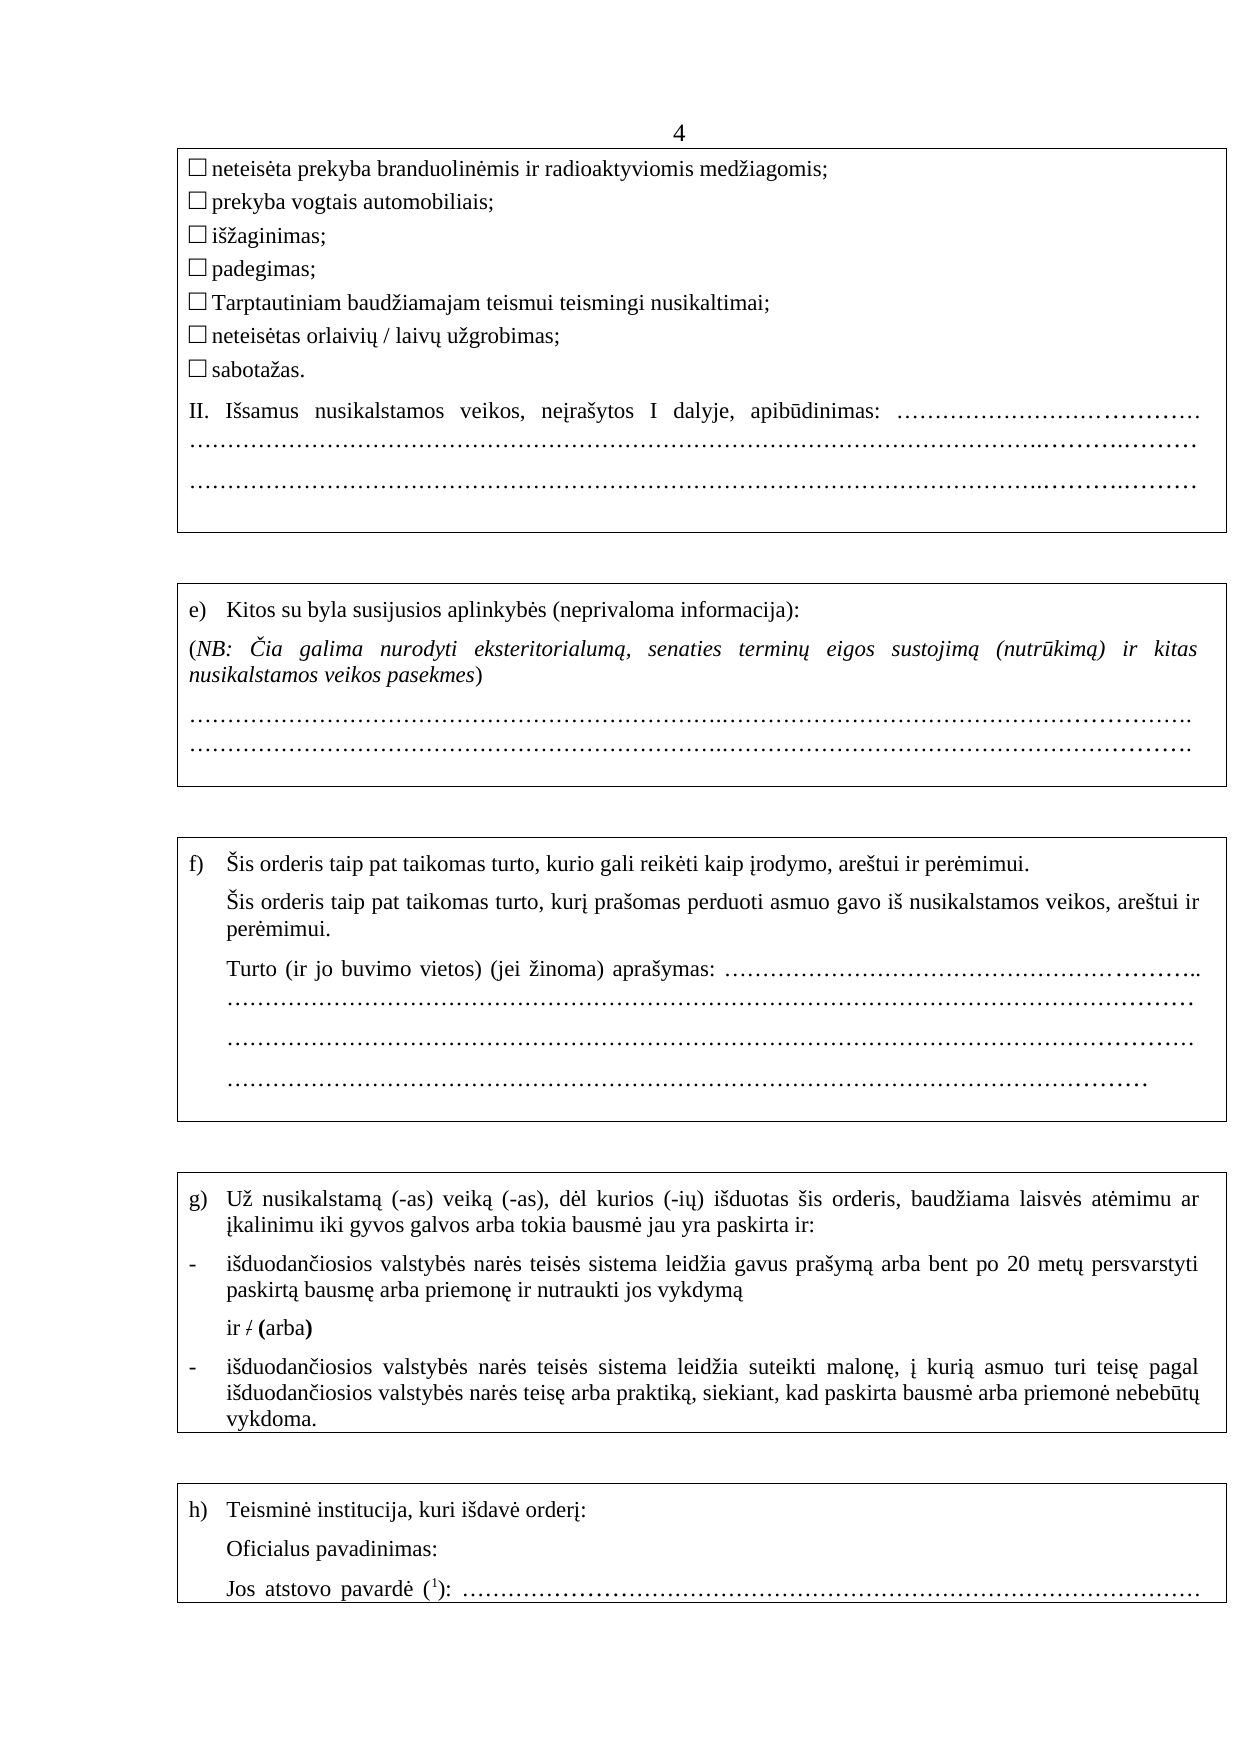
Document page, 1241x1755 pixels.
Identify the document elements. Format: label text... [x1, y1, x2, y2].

table_header g) Už nusikalstamą (-as) veiką (-as), dėl kurios (-ių) išduotas šis orderis, baudžiama laisvės atėmimu ar įkalinimu iki gyvos galvos arba tokia bausmė jau yra paskirta ir: - išduodančiosios valstybės narės teisės sistema leidžia gavus prašymą arba bent po 20 metų persvarstyti paskirtą bausmę arba priemonę ir nutraukti jos vykdymą ir / (arba) - išduodančiosios valstybės narės teisės sistema leidžia suteikti malonę, į kurią asmuo turi teisę pagal išduodančiosios valstybės narės teisę arba praktiką, siekiant, kad paskirta bausmė arba priemonė nebebūtų vykdoma. [178, 1173, 1226, 1432]
table_header e) Kitos su byla susijusios aplinkybės (neprivaloma informacija): (NB: Čia galima nurodyti eksteritorialumą, senaties terminų eigos sustojimą (nutrūkimą) ir kitas nusikalstamos veikos pasekmes) …………………………………………………………….……………………………………………………. …………………………………………………………….……………………………………………………. [178, 584, 1226, 786]
table_header □ neteisėta prekyba branduolinėmis ir radioaktyviomis medžiagomis; □ prekyba vogtais automobiliais; □ išžaginimas; □ padegimas; □ Tarptautiniam baudžiamajam teismui teismingi nusikaltimai; □ neteisėtas orlaivių / laivų užgrobimas; □ sabotažas. II. Išsamus nusikalstamos veikos, neįrašytos I dalyje, apibūdinimas: ………………………………… ………………………………………………………………………………………………….……….……… ………………………………………………………………………………………………….……….……… [178, 149, 1226, 532]
table_header f) Šis orderis taip pat taikomas turto, kurio gali reikėti kaip įrodymo, areštui ir perėmimui. Šis orderis taip pat taikomas turto, kurį prašomas perduoti asmuo gavo iš nusikalstamos veikos, areštui ir perėmimui. Turto (ir jo buvimo vietos) (jei žinoma) aprašymas: …………………………………………………….. ……………………………………………………………………………………………………………… ……………………………………………………………………………………………………………… ………………………………………………………………………………………………………… [178, 838, 1226, 1121]
table_header h) Teisminė institucija, kuri išdavė orderį: Oficialus pavadinimas: Jos atstovo pavardė (): …………………………………………………………………………………… [178, 1484, 1226, 1602]
